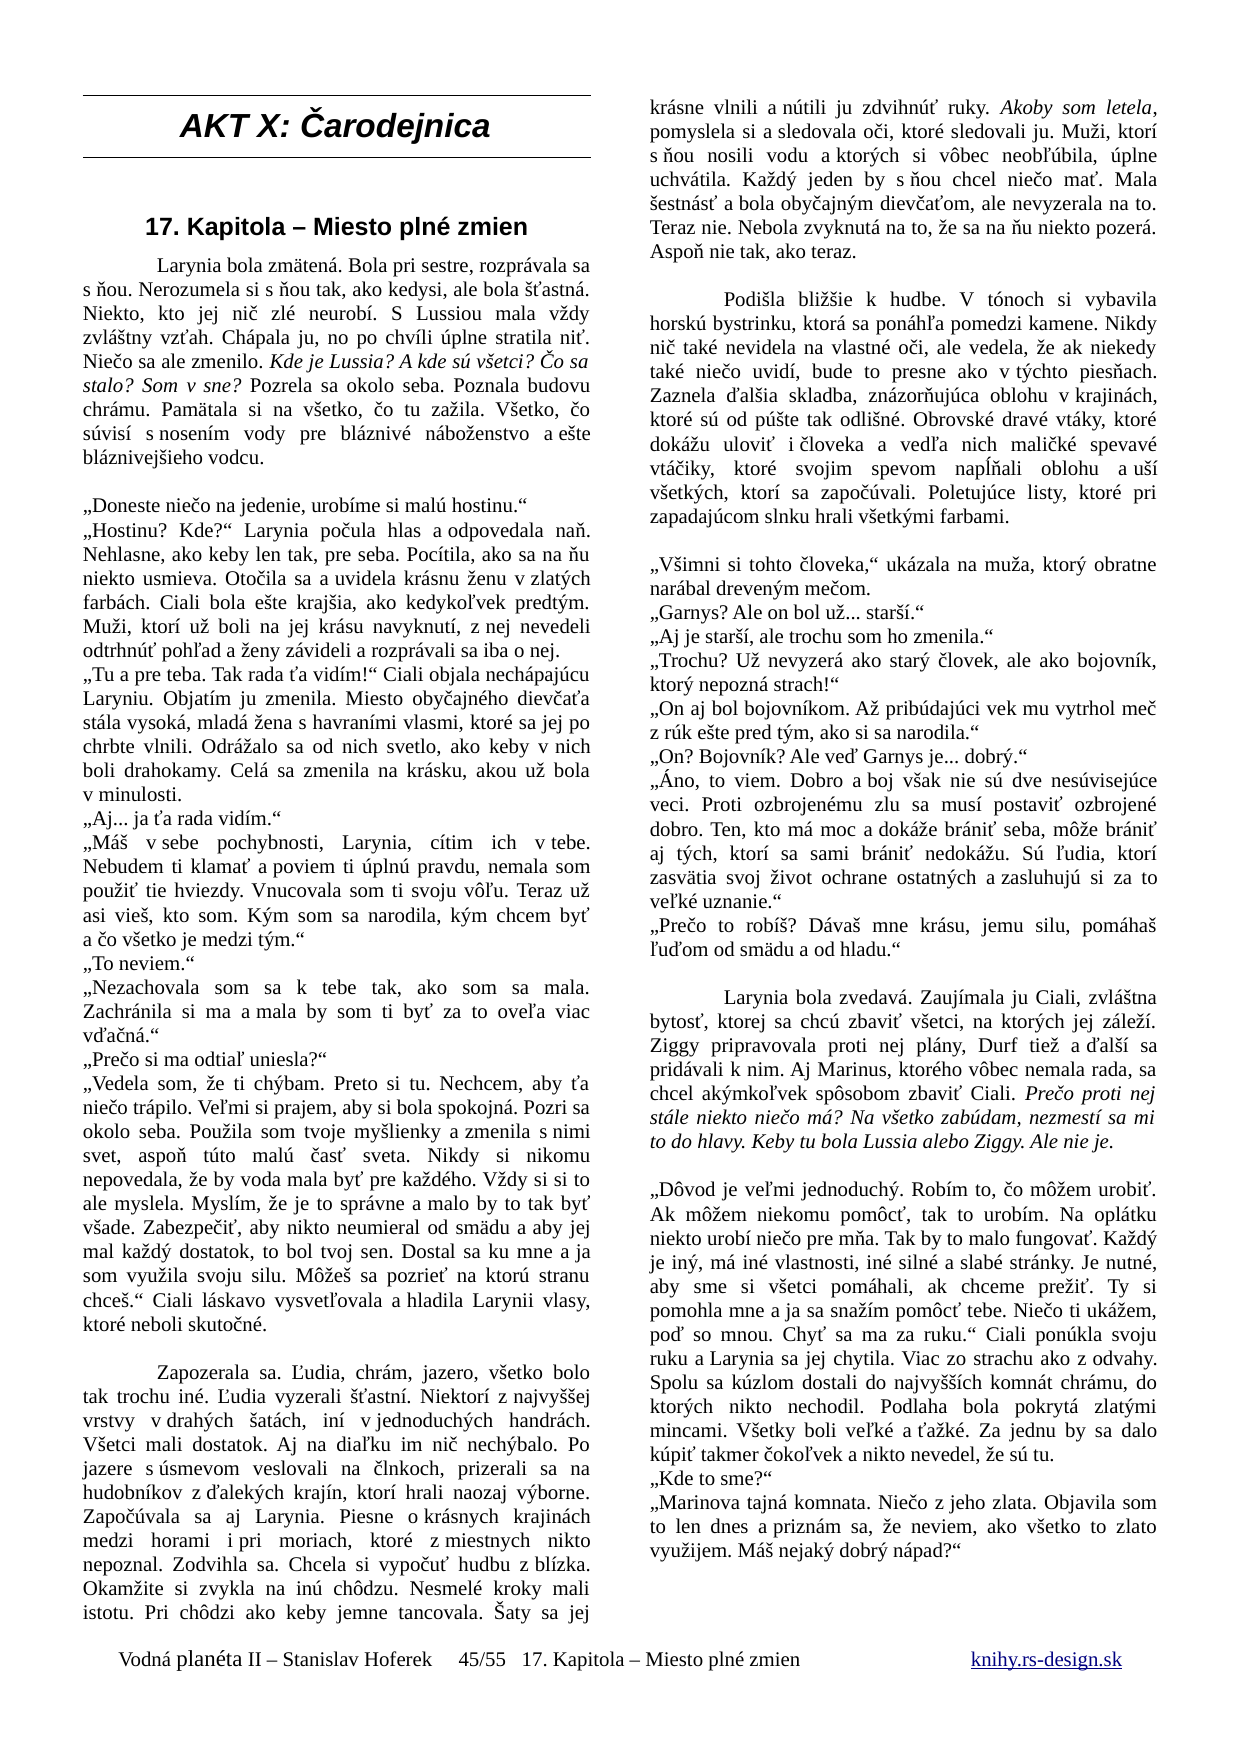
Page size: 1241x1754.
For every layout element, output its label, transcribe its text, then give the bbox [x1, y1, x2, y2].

text „Všimni si tohto človeka,“ ukázala na muža, ktorý obratne narábal dreveným mečom. [649, 552, 1157, 600]
text Zapozerala sa. Ľudia, chrám, jazero, všetko bolo tak trochu iné. Ľudia vyzerali šťastní. Niektorí z najvyššej vrstvy v drahých šatách, iní v jednoduchých handrách. Všetci mali dostatok. Aj na diaľku im nič nechýbalo. Po jazere s úsmevom veslovali na člnkoch, prizerali sa na hudobníkov z ďalekých krajín, ktorí hrali naozaj výborne. Započúvala sa aj Larynia. Piesne o krásnych krajinách medzi horami i pri moriach, ktoré z miestnych nikto nepoznal. Zodvihla sa. Chcela si vypočuť hudbu z blízka. Okamžite si zvykla na inú chôdzu. Nesmelé kroky mali istotu. Pri chôdzi ako keby jemne tancovala. Šaty sa jej [83, 1360, 591, 1624]
text Podišla bližšie k hudbe. V tónoch si vybavila horskú bystrinku, ktorá sa ponáhľa pomedzi kamene. Nikdy nič také nevidela na vlastné oči, ale vedela, že ak niekedy také niečo uvidí, bude to presne ako v týchto piesňach. Zaznela ďalšia skladba, znázorňujúca oblohu v krajinách, ktoré sú od púšte tak odlišné. Obrovské dravé vtáky, ktoré dokážu uloviť i človeka a vedľa nich maličké spevavé vtáčiky, ktoré svojim spevom napĺňali oblohu a uší všetkých, ktorí sa započúvali. Poletujúce listy, ktoré pri zapadajúcom slnku hrali všetkými farbami. [649, 287, 1157, 528]
subtitle AKT X: Čarodejnica [83, 96, 591, 157]
text „Aj... ja ťa rada vidím.“ [83, 806, 591, 830]
text „Dôvod je veľmi jednoduchý. Robím to, čo môžem urobiť. Ak môžem niekomu pomôcť, tak to urobím. Na oplátku niekto urobí niečo pre mňa. Tak by to malo fungovať. Každý je iný, má iné vlastnosti, iné silné a slabé stránky. Je nutné, aby sme si všetci pomáhali, ak chceme prežiť. Ty si pomohla mne a ja sa snažím pomôcť tebe. Niečo ti ukážem, poď so mnou. Chyť sa ma za ruku.“ Ciali ponúkla svoju ruku a Larynia sa jej chytila. Viac zo strachu ako z odvahy. Spolu sa kúzlom dostali do najvyšších komnát chrámu, do ktorých nikto nechodil. Podlaha bola pokrytá zlatými mincami. Všetky boli veľké a ťažké. Za jednu by sa dalo kúpiť takmer čokoľvek a nikto nevedel, že sú tu. [649, 1177, 1157, 1466]
text „Nezachovala som sa k tebe tak, ako som sa mala. Zachránila si ma a mala by som ti byť za to oveľa viac vďačná.“ [83, 975, 591, 1047]
text „Prečo to robíš? Dávaš mne krásu, jemu silu, pomáhaš ľuďom od smädu a od hladu.“ [649, 913, 1157, 961]
text Larynia bola zmätená. Bola pri sestre, rozprávala sa s ňou. Nerozumela si s ňou tak, ako kedysi, ale bola šťastná. Niekto, kto jej nič zlé neurobí. S Lussiou mala vždy zvláštny vzťah. Chápala ju, no po chvíli úplne stratila niť. Niečo sa ale zmenilo. Kde je Lussia? A kde sú všetci? Čo sa stalo? Som v sne? Pozrela sa okolo seba. Poznala budovu chrámu. Pamätala si na všetko, čo tu zažila. Všetko, čo súvisí s nosením vody pre bláznivé náboženstvo a ešte bláznivejšieho vodcu. [83, 253, 591, 469]
text „Garnys? Ale on bol už... starší.“ [649, 600, 1157, 624]
text „Marinova tajná komnata. Niečo z jeho zlata. Objavila som to len dnes a priznám sa, že neviem, ako všetko to zlato využijem. Máš nejaký dobrý nápad?“ [649, 1490, 1157, 1562]
text „Kde to sme?“ [649, 1466, 1157, 1490]
text „Hostinu? Kde?“ Larynia počula hlas a odpovedala naň. Nehlasne, ako keby len tak, pre seba. Pocítila, ako sa na ňu niekto usmieva. Otočila sa a uvidela krásnu ženu v zlatých farbách. Ciali bola ešte krajšia, ako kedykoľvek predtým. Muži, ktorí už boli na jej krásu navyknutí, z nej nevedeli odtrhnúť pohľad a ženy závideli a rozprávali sa iba o nej. [83, 517, 591, 662]
text Larynia bola zvedavá. Zaujímala ju Ciali, zvláštna bytosť, ktorej sa chcú zbaviť všetci, na ktorých jej záleží. Ziggy pripravovala proti nej plány, Durf tiež a ďalší sa pridávali k nim. Aj Marinus, ktorého vôbec nemala rada, sa chcel akýmkoľvek spôsobom zbaviť Ciali. Prečo proti nej stále niekto niečo má? Na všetko zabúdam, nezmestí sa mi to do hlavy. Keby tu bola Lussia alebo Ziggy. Ale nie je. [649, 985, 1157, 1153]
text „On aj bol bojovníkom. Až pribúdajúci vek mu vytrhol meč z rúk ešte pred tým, ako si sa narodila.“ [649, 696, 1157, 744]
text „Máš v sebe pochybnosti, Larynia, cítim ich v tebe. Nebudem ti klamať a poviem ti úplnú pravdu, nemala som použiť tie hviezdy. Vnucovala som ti svoju vôľu. Teraz už asi vieš, kto som. Kým som sa narodila, kým chcem byť a čo všetko je medzi tým.“ [83, 830, 591, 951]
text „On? Bojovník? Ale veď Garnys je... dobrý.“ [649, 744, 1157, 768]
text „To neviem.“ [83, 951, 591, 975]
text krásne vlnili a nútili ju zdvihnúť ruky. Akoby som letela, pomyslela si a sledovala oči, ktoré sledovali ju. Muži, ktorí s ňou nosili vodu a ktorých si vôbec neobľúbila, úplne uchvátila. Každý jeden by s ňou chcel niečo mať. Mala šestnásť a bola obyčajným dievčaťom, ale nevyzerala na to. Teraz nie. Nebola zvyknutá na to, že sa na ňu niekto pozerá. Aspoň nie tak, ako teraz. [649, 94, 1157, 263]
text „Vedela som, že ti chýbam. Preto si tu. Nechcem, aby ťa niečo trápilo. Veľmi si prajem, aby si bola spokojná. Pozri sa okolo seba. Použila som tvoje myšlienky a zmenila s nimi svet, aspoň túto malú časť sveta. Nikdy si nikomu nepovedala, že by voda mala byť pre každého. Vždy si si to ale myslela. Myslím, že je to správne a malo by to tak byť všade. Zabezpečiť, aby nikto neumieral od smädu a aby jej mal každý dostatok, to bol tvoj sen. Dostal sa ku mne a ja som využila svoju silu. Môžeš sa pozrieť na ktorú stranu chceš.“ Ciali láskavo vysvetľovala a hladila Larynii vlasy, ktoré neboli skutočné. [83, 1071, 591, 1336]
text „Prečo si ma odtiaľ uniesla?“ [83, 1047, 591, 1071]
subtitle 17. Kapitola – Miesto plné zmien [83, 212, 591, 240]
text „Trochu? Už nevyzerá ako starý človek, ale ako bojovník, ktorý nepozná strach!“ [649, 648, 1157, 696]
text „Tu a pre teba. Tak rada ťa vidím!“ Ciali objala nechápajúcu Laryniu. Objatím ju zmenila. Miesto obyčajného dievčaťa stála vysoká, mladá žena s havraními vlasmi, ktoré sa jej po chrbte vlnili. Odrážalo sa od nich svetlo, ako keby v nich boli drahokamy. Celá sa zmenila na krásku, akou už bola v minulosti. [83, 662, 591, 806]
text „Doneste niečo na jedenie, urobíme si malú hostinu.“ [83, 493, 591, 517]
text „Aj je starší, ale trochu som ho zmenila.“ [649, 624, 1157, 648]
text „Áno, to viem. Dobro a boj však nie sú dve nesúvisejúce veci. Proti ozbrojenému zlu sa musí postaviť ozbrojené dobro. Ten, kto má moc a dokáže brániť seba, môže brániť aj tých, ktorí sa sami brániť nedokážu. Sú ľudia, ktorí zasvätia svoj život ochrane ostatných a zasluhujú si za to veľké uznanie.“ [649, 768, 1157, 913]
